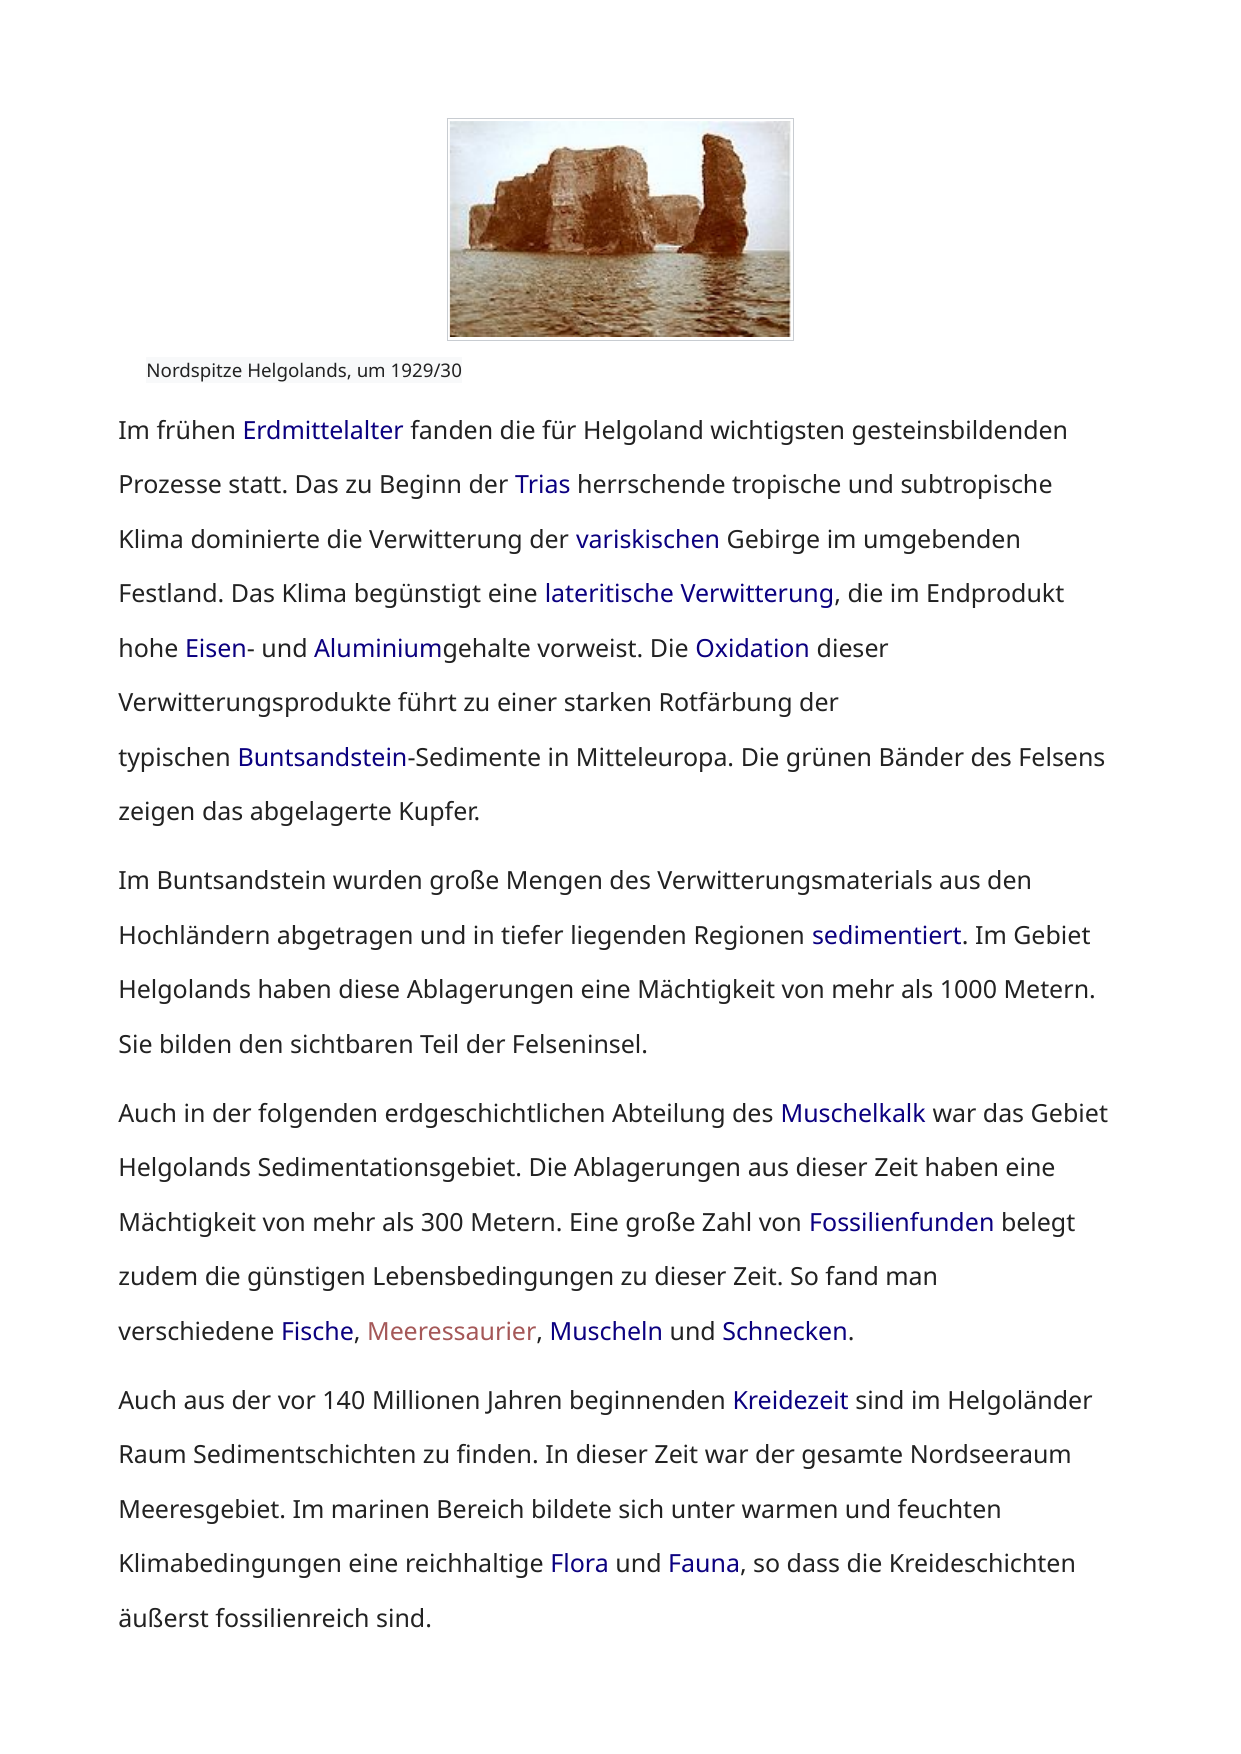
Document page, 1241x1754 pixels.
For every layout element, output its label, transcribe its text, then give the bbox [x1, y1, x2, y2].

text Auch aus der vor 140 Millionen Jahren beginnenden Kreidezeit sind im Helgoländer Raum Sedimentschichten zu finden. In dieser Zeit war der gesamte Nordseeraum Meeresgebiet. Im marinen Bereich bildete sich unter warmen und feuchten Klimabedingungen eine reichhaltige Flora und Fauna, so dass die Kreideschichten äußerst fossilienreich sind. [118, 1382, 1122, 1634]
text Im Buntsandstein wurden große Mengen des Verwitterungsmaterials aus den Hochländern abgetragen und in tiefer liegenden Regionen sedimentiert. Im Gebiet Helgolands haben diese Ablagerungen eine Mächtigkeit von mehr als 1000 Metern. Sie bilden den sichtbaren Teil der Felseninsel. [118, 863, 1122, 1061]
text Nordspitze Helgolands, um 1929/30 [123, 357, 1122, 383]
text Auch in der folgenden erdgeschichtlichen Abteilung des Muschelkalk war das Gebiet Helgolands Sedimentationsgebiet. Die Ablagerungen aus dieser Zeit haben eine Mächtigkeit von mehr als 300 Metern. Eine große Zahl von Fossilienfunden belegt zudem die günstigen Lebensbedingungen zu dieser Zeit. So fand man verschiedene Fische, Meeressaurier, Muscheln und Schnecken. [118, 1096, 1122, 1347]
text Im frühen Erdmittelalter fanden die für Helgoland wichtigsten gesteinsbildenden Prozesse statt. Das zu Beginn der Trias herrschende tropische und subtropische Klima dominierte die Verwitterung der variskischen Gebirge im umgebenden Festland. Das Klima begünstigt eine lateritische Verwitterung, die im Endprodukt hohe Eisen- und Aluminiumgehalte vorweist. Die Oxidation dieser Verwitterungsprodukte führt zu einer starken Rotfärbung der typischen Buntsandstein-Sedimente in Mitteleuropa. Die grünen Bänder des Felsens zeigen das abgelagerte Kupfer. [118, 413, 1122, 828]
picture [449, 121, 791, 337]
